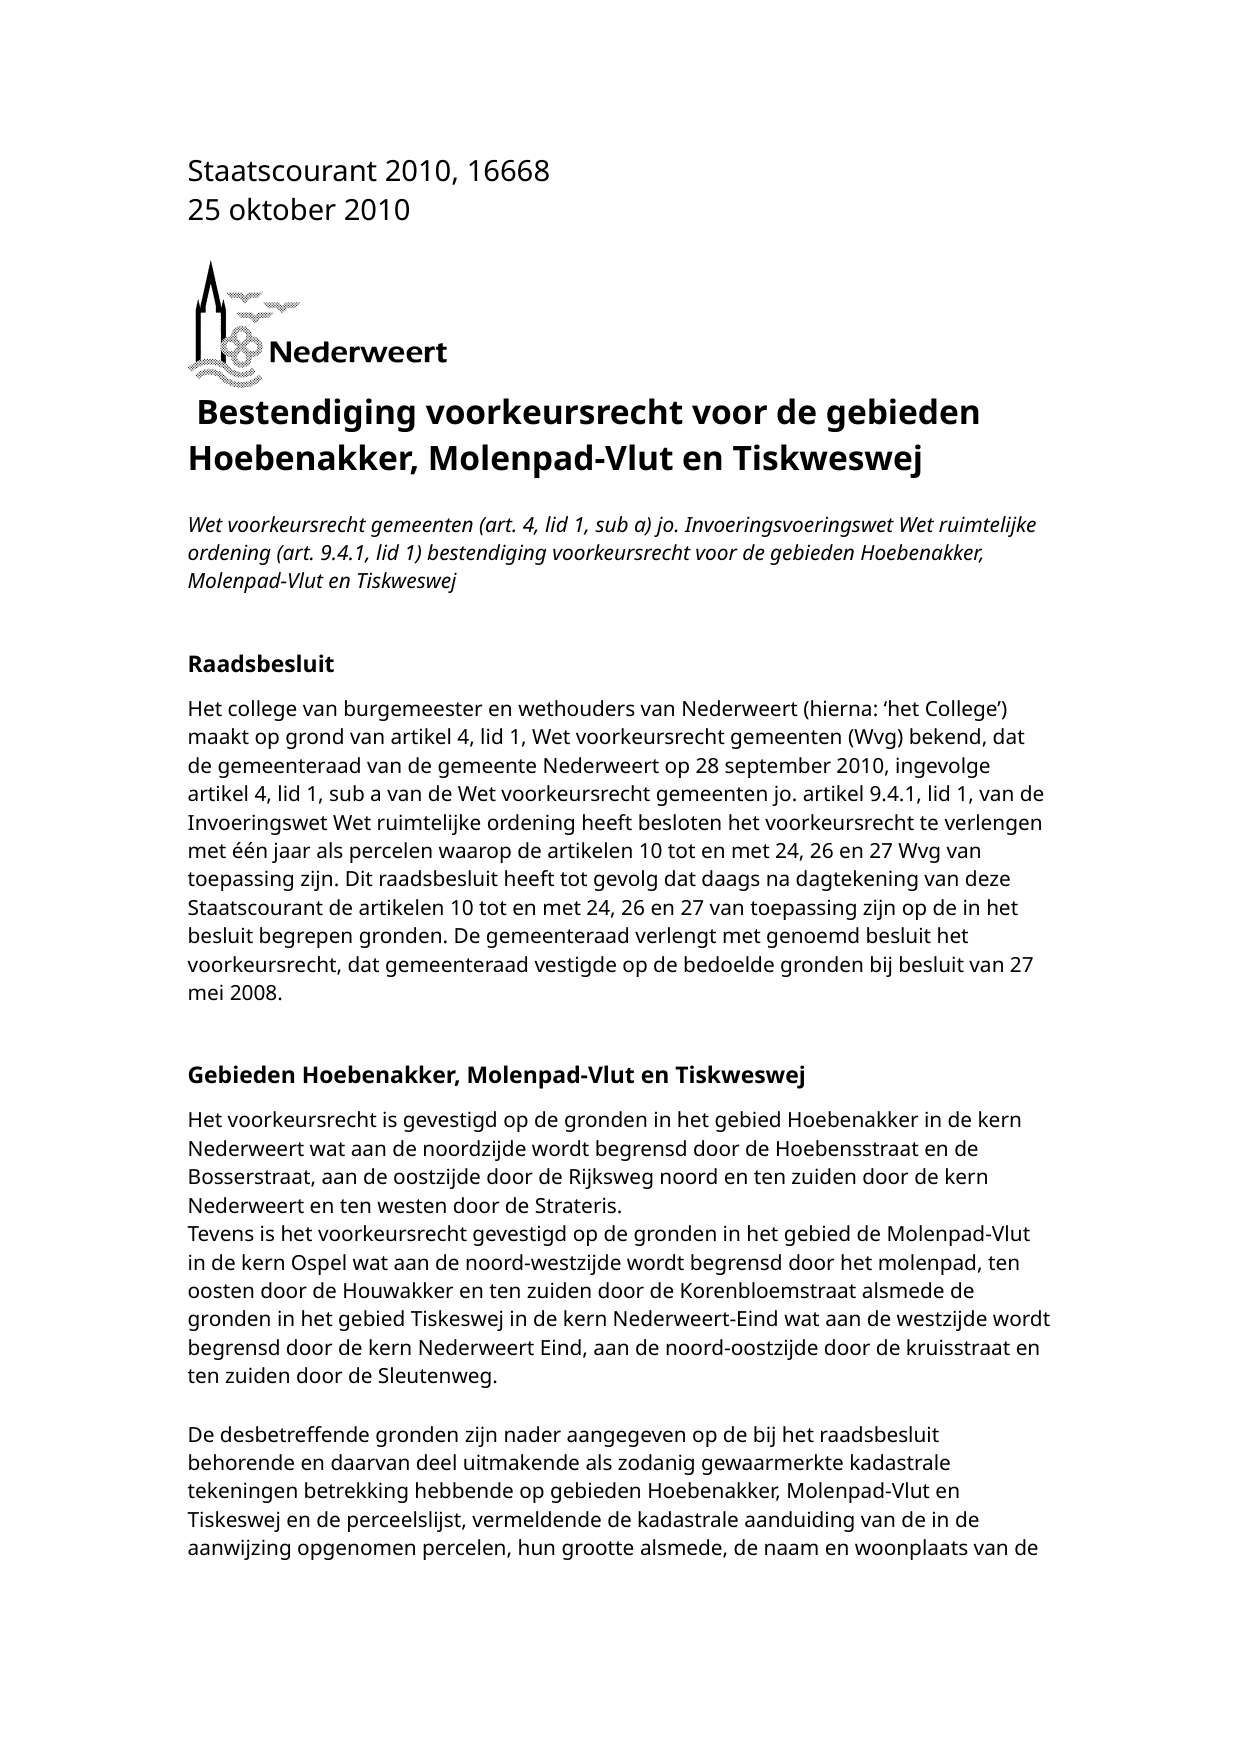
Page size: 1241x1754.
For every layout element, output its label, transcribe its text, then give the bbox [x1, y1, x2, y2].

subtitle Bestendiging voorkeursrecht voor de gebieden Hoebenakker, Molenpad-Vlut en Tiskweswej [187, 271, 1053, 480]
text Het voorkeursrecht is gevestigd op de gronden in het gebied Hoebenakker in de kern Nederweert wat aan de noordzijde wordt begrensd door de Hoebensstraat en de Bosserstraat, aan de oostzijde door de Rijksweg noord en ten zuiden door de kern Nederweert en ten westen door de Strateris. [187, 1105, 1053, 1219]
picture [187, 258, 448, 389]
text Het college van burgemeester en wethouders van Nederweert (hierna: ‘het College’) maakt op grond van artikel 4, lid 1, Wet voorkeursrecht gemeenten (Wvg) bekend, dat de gemeenteraad van de gemeente Nederweert op 28 september 2010, ingevolge artikel 4, lid 1, sub a van de Wet voorkeursrecht gemeenten jo. artikel 9.4.1, lid 1, van de Invoeringswet Wet ruimtelijke ordening heeft besloten het voorkeursrecht te verlengen met één jaar als percelen waarop de artikelen 10 tot en met 24, 26 en 27 Wvg van toepassing zijn. Dit raadsbesluit heeft tot gevolg dat daags na dagtekening van deze Staatscourant de artikelen 10 tot en met 24, 26 en 27 van toepassing zijn op de in het besluit begrepen gronden. De gemeenteraad verlengt met genoemd besluit het voorkeursrecht, dat gemeenteraad vestigde op de bedoelde gronden bij besluit van 27 mei 2008. [187, 694, 1053, 1007]
text De desbetreffende gronden zijn nader aangegeven op de bij het raadsbesluit behorende en daarvan deel uitmakende als zodanig gewaarmerkte kadastrale tekeningen betrekking hebbende op gebieden Hoebenakker, Molenpad-Vlut en Tiskeswej en de perceelslijst, vermeldende de kadastrale aanduiding van de in de aanwijzing opgenomen percelen, hun grootte alsmede, de naam en woonplaats van de [187, 1420, 1053, 1562]
text 25 oktober 2010 [187, 190, 1053, 229]
text Tevens is het voorkeursrecht gevestigd op de gronden in het gebied de Molenpad-Vlut in de kern Ospel wat aan de noord-westzijde wordt begrensd door het molenpad, ten oosten door de Houwakker en ten zuiden door de Korenbloemstraat alsmede de gronden in het gebied Tiskeswej in de kern Nederweert-Eind wat aan de westzijde wordt begrensd door de kern Nederweert Eind, aan de noord-oostzijde door de kruisstraat en ten zuiden door de Sleutenweg. [187, 1219, 1053, 1390]
text Staatscourant 2010, 16668 [187, 150, 1053, 190]
text Wet voorkeursrecht gemeenten (art. 4, lid 1, sub a) jo. Invoeringsvoeringswet Wet ruimtelijke ordening (art. 9.4.1, lid 1) bestendiging voorkeursrecht voor de gebieden Hoebenakker, Molenpad-Vlut en Tiskweswej [187, 510, 1053, 595]
subtitle Gebieden Hoebenakker, Molenpad-Vlut en Tiskweswej [187, 1059, 1053, 1090]
subtitle Raadsbesluit [187, 648, 1053, 679]
